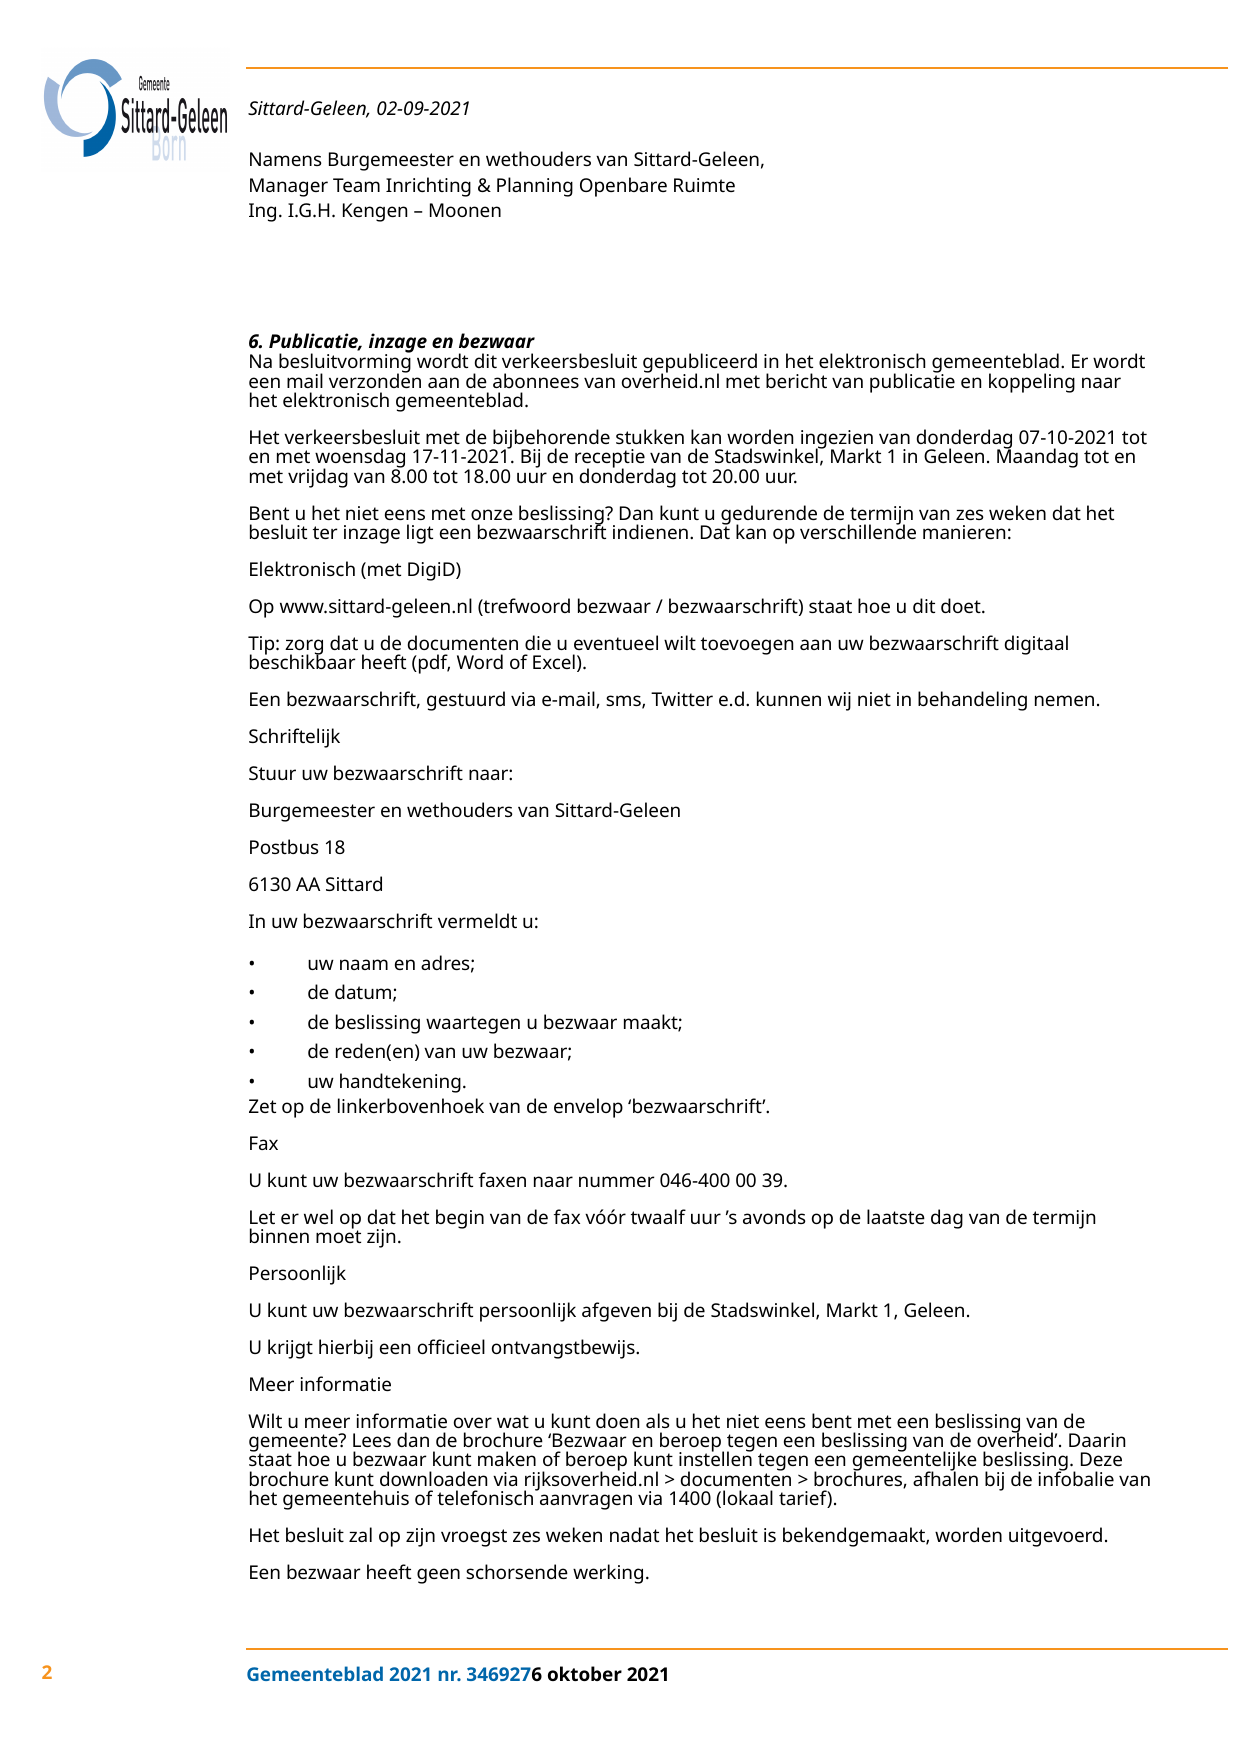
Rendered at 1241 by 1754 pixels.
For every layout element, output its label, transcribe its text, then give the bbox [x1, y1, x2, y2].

text Wilt u meer informatie over wat u kunt doen als u het niet eens bent met een beslissing van de gemeente? Lees dan de brochure ‘Bezwaar en beroep tegen een beslissing van de overheid’. Daarin staat hoe u bezwaar kunt maken of beroep kunt instellen tegen een gemeentelijke beslissing. Deze brochure kunt downloaden via rijksoverheid.nl > documenten > brochures, afhalen bij de infobalie van het gemeentehuis of telefonisch aanvragen via 1400 (lokaal tarief). [248, 1413, 1152, 1509]
list de beslissing waartegen u bezwaar maakt; [248, 1009, 1152, 1035]
text Het verkeersbesluit met de bijbehorende stukken kan worden ingezien van donderdag 07-10-2021 tot en met woensdag 17-11-2021. Bij de receptie van de Stadswinkel, Markt 1 in Geleen. Maandag tot en met vrijdag van 8.00 tot 18.00 uur en donderdag tot 20.00 uur. [248, 429, 1152, 487]
text Bent u het niet eens met onze beslissing? Dan kunt u gedurende de termijn van zes weken dat het besluit ter inzage ligt een bezwaarschrift indienen. Dat kan op verschillende manieren: [248, 504, 1152, 543]
list uw handtekening. [248, 1068, 1152, 1094]
list de reden(en) van uw bezwaar; [248, 1039, 1152, 1064]
text Stuur uw bezwaarschrift naar: [248, 765, 1152, 784]
text Meer informatie [248, 1376, 1152, 1395]
text Let er wel op dat het begin van de fax vóór twaalf uur ’s avonds op de laatste dag van de termijn binnen moet zijn. [248, 1209, 1152, 1247]
text 6130 AA Sittard [248, 876, 1152, 895]
text Schriftelijk [248, 728, 1152, 747]
text U kunt uw bezwaarschrift persoonlijk afgeven bij de Stadswinkel, Markt 1, Geleen. [248, 1302, 1152, 1321]
text Manager Team Inrichting & Planning Openbare Ruimte [248, 172, 1152, 198]
text Het besluit zal op zijn vroegst zes weken nadat het besluit is bekendgemaakt, worden uitgevoerd. [248, 1527, 1152, 1546]
text Een bezwaar heeft geen schorsende werking. [248, 1564, 1152, 1583]
text Zet op de linkerbovenhoek van de envelop ‘bezwaarschrift’. [248, 1098, 1152, 1117]
text U kunt uw bezwaarschrift faxen naar nummer 046-400 00 39. [248, 1172, 1152, 1191]
text U krijgt hierbij een officieel ontvangstbewijs. [248, 1339, 1152, 1358]
text Ing. I.G.H. Kengen – Moonen [248, 198, 1152, 223]
text Op www.sittard-geleen.nl (trefwoord bezwaar / bezwaarschrift) staat hoe u dit doet. [248, 598, 1152, 617]
text Fax [248, 1135, 1152, 1154]
list uw naam en adres; [248, 950, 1152, 976]
text Burgemeester en wethouders van Sittard-Geleen [248, 802, 1152, 821]
text Postbus 18 [248, 839, 1152, 858]
text In uw bezwaarschrift vermeldt u: [248, 913, 1152, 932]
text Een bezwaarschrift, gestuurd via e-mail, sms, Twitter e.d. kunnen wij niet in behandeling nemen. [248, 691, 1152, 710]
text Sittard-Geleen, 02-09-2021 [248, 95, 1152, 121]
text 6. Publicatie, inzage en bezwaar [248, 328, 1152, 353]
list de datum; [248, 979, 1152, 1005]
text Elektronisch (met DigiD) [248, 561, 1152, 580]
picture [41, 47, 231, 172]
text Na besluitvorming wordt dit verkeersbesluit gepubliceerd in het elektronisch gemeenteblad. Er wordt een mail verzonden aan de abonnees van overheid.nl met bericht van publicatie en koppeling naar het elektronisch gemeenteblad. [248, 353, 1152, 411]
text Tip: zorg dat u de documenten die u eventueel wilt toevoegen aan uw bezwaarschrift digitaal beschikbaar heeft (pdf, Word of Excel). [248, 635, 1152, 673]
text Persoonlijk [248, 1265, 1152, 1284]
text Namens Burgemeester en wethouders van Sittard-Geleen, [248, 146, 1152, 172]
